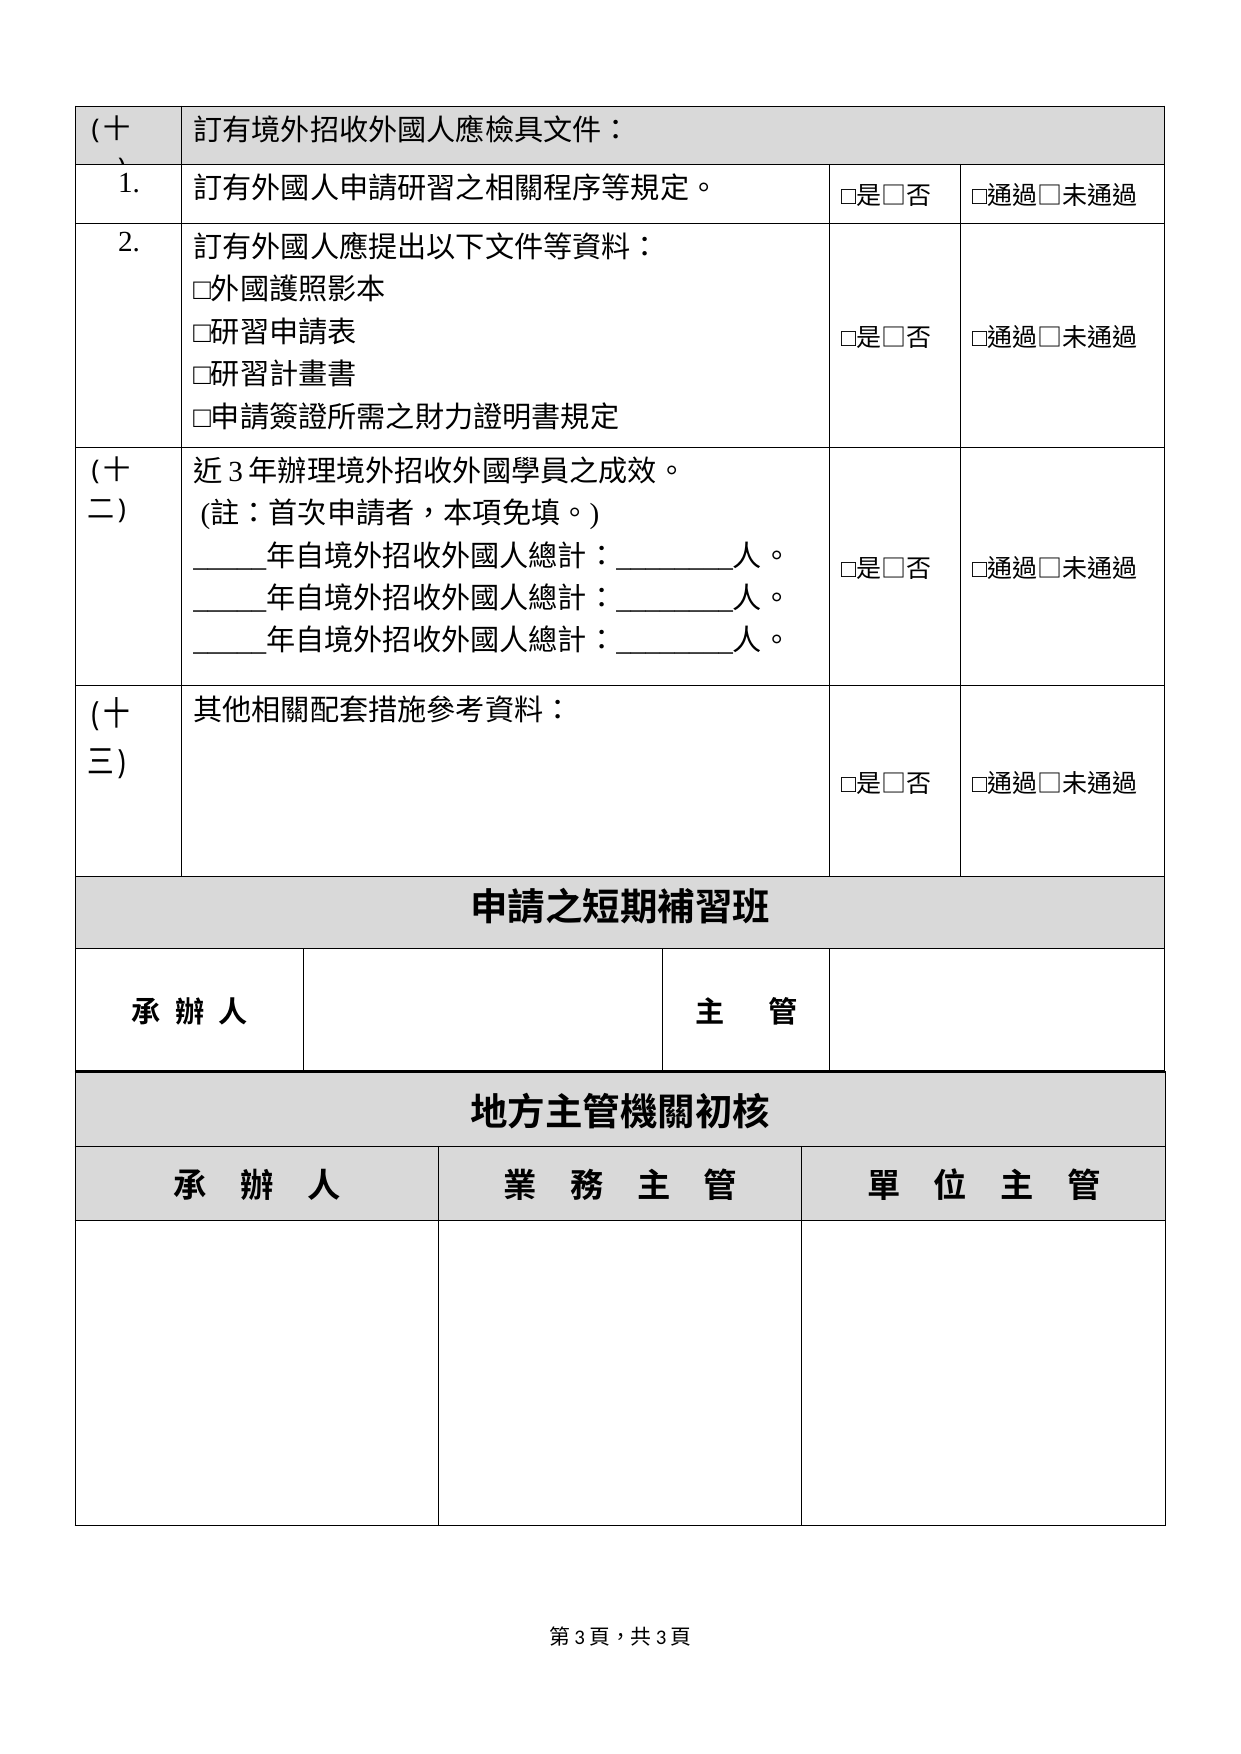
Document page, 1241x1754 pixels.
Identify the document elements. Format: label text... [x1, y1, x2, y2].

table_cell [304, 949, 662, 1070]
table_cell 主 管 [663, 949, 829, 1070]
table_cell [76, 1221, 438, 1525]
table_cell 申請之短期補習班 [76, 877, 1164, 948]
table_cell 承 辦 人 [76, 949, 303, 1070]
table_cell 1. [76, 165, 181, 223]
table_cell 近3年辦理境外招收外國學員之成效。 (註：首次申請者，本項免填。) _____年自境外招收外國人總計：________人。 _____年自境外招收外國人總計：________人。 _____年自境外招收外國人總計：________人。 [182, 448, 829, 685]
table_header 地方主管機關初核 [76, 1073, 1165, 1146]
table_cell [439, 1221, 801, 1525]
table_cell □是□否 [830, 224, 960, 447]
table_cell (十三) [76, 686, 181, 876]
table_cell 承 辦 人 [76, 1147, 438, 1220]
table_cell □通過□未通過 [961, 165, 1164, 223]
table_cell □是□否 [830, 448, 960, 685]
table_header (十一) [76, 107, 181, 164]
table_cell □通過□未通過 [961, 448, 1164, 685]
table_cell (十二) [76, 448, 181, 685]
table_cell 2. [76, 224, 181, 447]
table_header 訂有境外招收外國人應檢具文件： [182, 107, 1164, 164]
table_cell 訂有外國人申請研習之相關程序等規定。 [182, 165, 829, 223]
table_cell 單 位 主 管 [802, 1147, 1165, 1220]
table_cell 其他相關配套措施參考資料： [182, 686, 829, 876]
table_cell □通過□未通過 [961, 224, 1164, 447]
table_cell 訂有外國人應提出以下文件等資料： □外國護照影本 □研習申請表 □研習計畫書 □申請簽證所需之財力證明書規定 [182, 224, 829, 447]
table_cell [802, 1221, 1165, 1525]
table_cell 業 務 主 管 [439, 1147, 801, 1220]
table_cell [830, 949, 1164, 1070]
table_cell □通過□未通過 [961, 686, 1164, 876]
table_cell □是□否 [830, 686, 960, 876]
table_cell □是□否 [830, 165, 960, 223]
